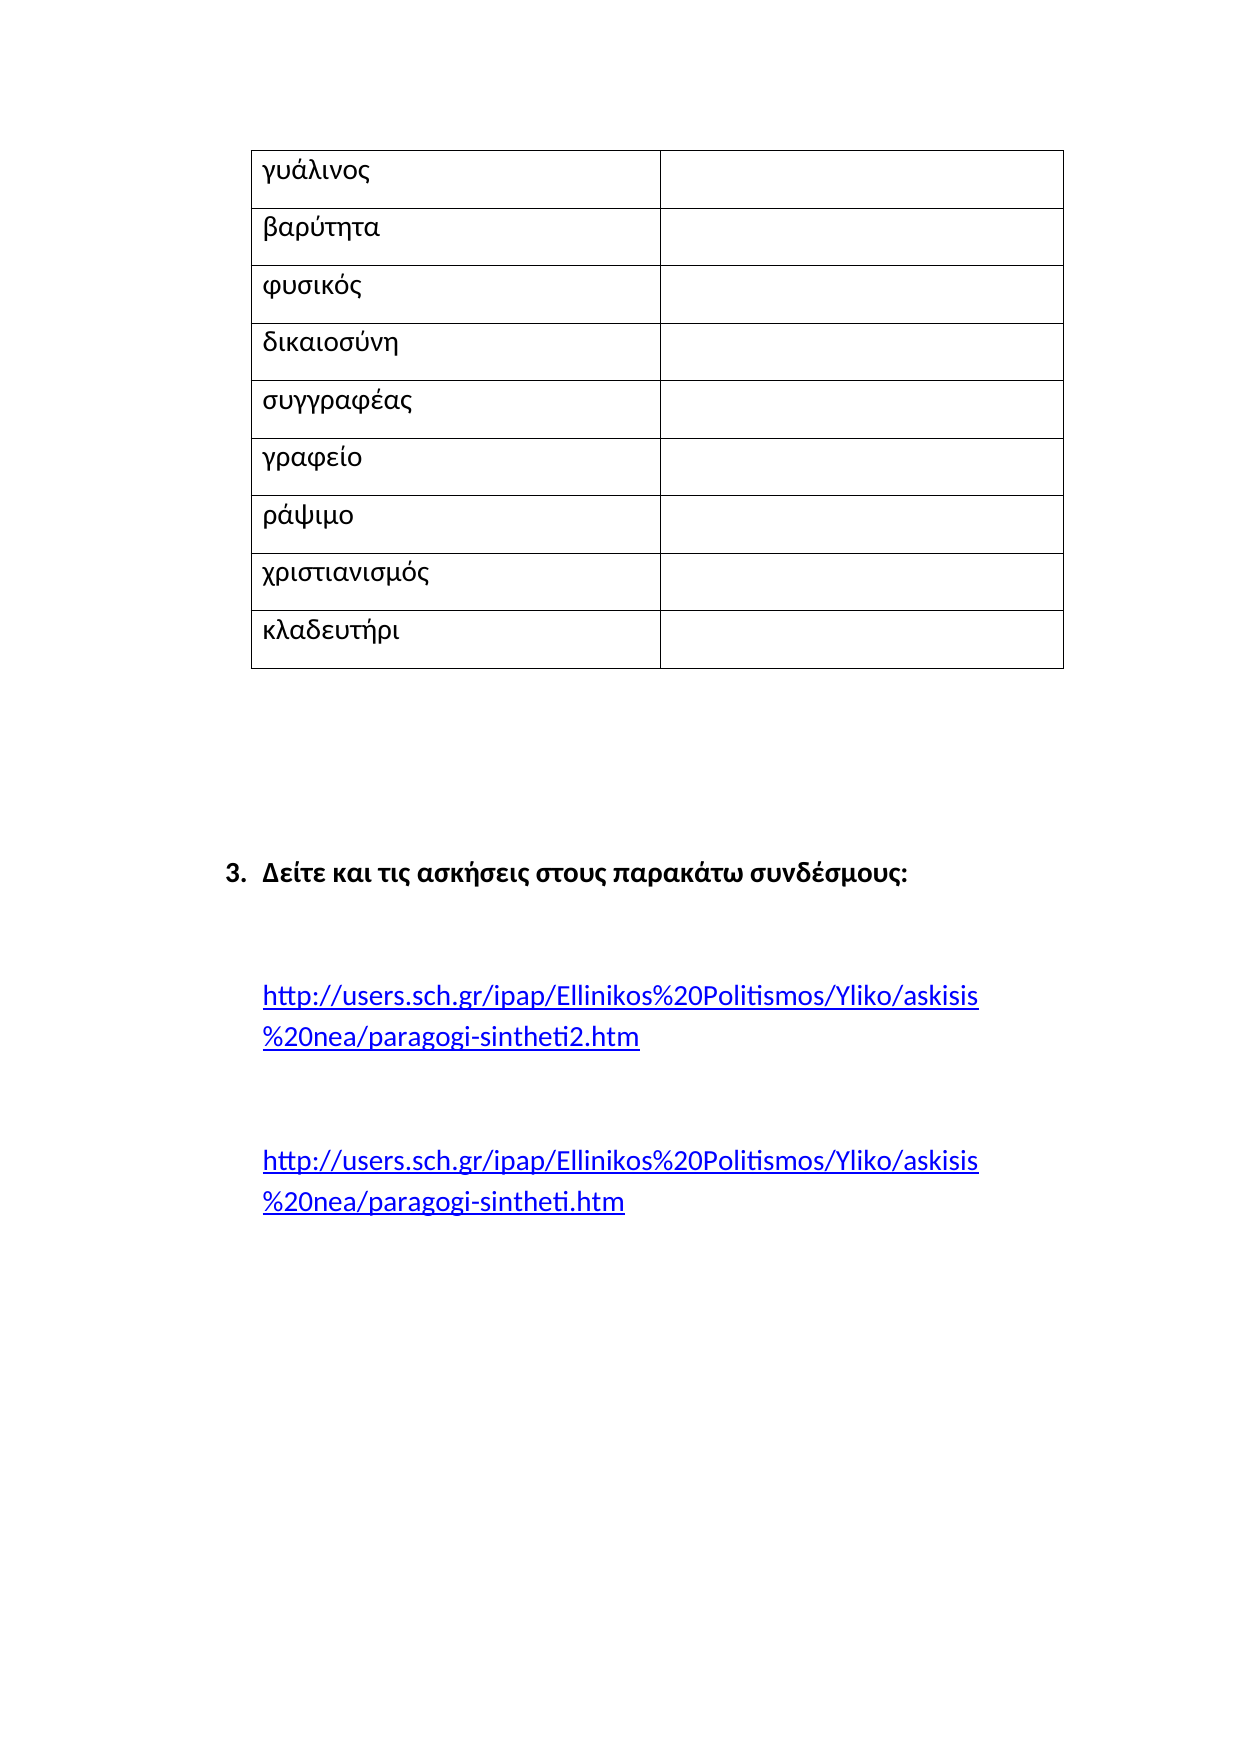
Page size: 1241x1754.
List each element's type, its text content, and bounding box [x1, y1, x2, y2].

table_cell [661, 496, 1063, 552]
table_cell χριστιανισμός [252, 554, 660, 610]
table_cell [661, 324, 1063, 380]
table_cell [661, 439, 1063, 495]
table_cell [661, 266, 1063, 322]
table_cell [661, 209, 1063, 265]
table_cell [661, 151, 1063, 207]
table_cell βαρύτητα [252, 209, 660, 265]
table_cell ράψιμο [252, 496, 660, 552]
table_cell δικαιοσύνη [252, 324, 660, 380]
table_cell [661, 554, 1063, 610]
list http://users.sch.gr/ipap/Ellinikos%20Politismos/Yliko/askisis%20nea/paragogi-sintheti.htm [262, 1142, 1053, 1218]
table_cell φυσικός [252, 266, 660, 322]
table_cell [661, 381, 1063, 437]
table_cell [661, 611, 1063, 667]
table_cell κλαδευτήρι [252, 611, 660, 667]
table_cell συγγραφέας [252, 381, 660, 437]
table_cell γραφείο [252, 439, 660, 495]
table_cell γυάλινος [252, 151, 660, 207]
list http://users.sch.gr/ipap/Ellinikos%20Politismos/Yliko/askisis%20nea/paragogi-sintheti2.htm [262, 977, 1053, 1054]
list Δείτε και τις ασκήσεις στους παρακάτω συνδέσμους: [225, 854, 1053, 889]
